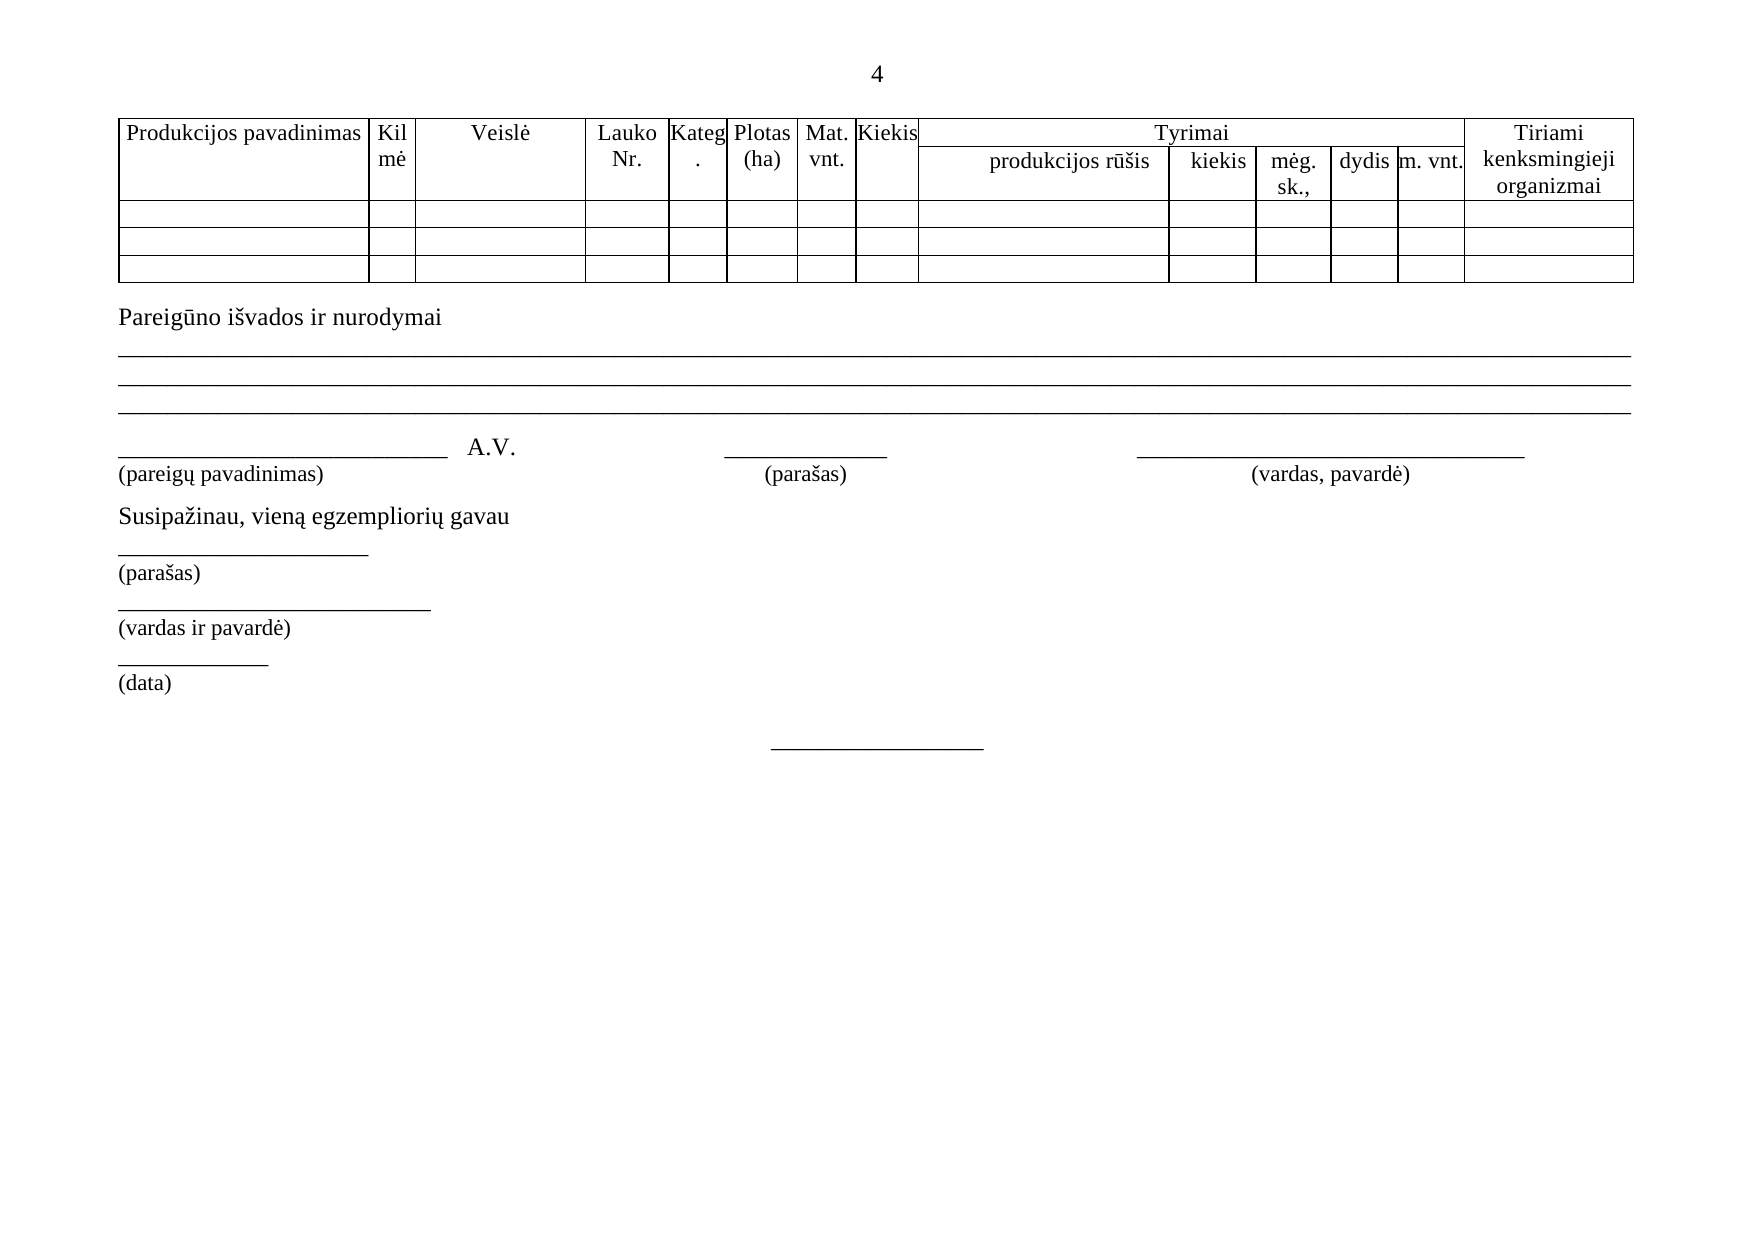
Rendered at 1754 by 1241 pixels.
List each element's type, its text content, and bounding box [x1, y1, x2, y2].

table_cell [1399, 201, 1464, 227]
text _ [118, 360, 1636, 388]
table_cell [120, 256, 368, 282]
table_cell [370, 228, 415, 254]
table_cell [857, 228, 918, 254]
text ____________________ [118, 530, 1636, 558]
table_cell [120, 228, 368, 254]
table_cell [919, 228, 1168, 254]
table_cell [857, 201, 918, 227]
table_cell [798, 228, 855, 254]
table_header Kilmė [370, 119, 415, 200]
text __________________________ A.V. _____________ _______________________________ [118, 432, 1636, 460]
table_header Plotas (ha) [728, 119, 797, 200]
table_cell [1332, 228, 1397, 254]
table_cell [1170, 228, 1255, 254]
table_cell [1170, 201, 1255, 227]
table_cell produkcijos rūšis [919, 147, 1168, 200]
table_cell [1399, 228, 1464, 254]
text _ [118, 331, 1636, 360]
table_header Kiekis [857, 119, 918, 200]
text Susipažinau, vieną egzempliorių gavau [118, 501, 1636, 530]
table_cell [919, 256, 1168, 282]
table_cell [1465, 228, 1633, 254]
table_cell [919, 201, 1168, 227]
table_cell [670, 228, 726, 254]
text ____________ [118, 640, 1636, 669]
text _________________ [118, 724, 1636, 753]
table_cell [1257, 228, 1330, 254]
table_cell [416, 256, 585, 282]
table_cell [1257, 256, 1330, 282]
table_cell [798, 256, 855, 282]
table_header Tiriami kenksmingieji organizmai [1465, 119, 1633, 200]
table_cell [586, 256, 668, 282]
table_cell [728, 228, 797, 254]
table_cell [1332, 201, 1397, 227]
table_cell [1257, 201, 1330, 227]
table_cell mėg. sk., [1257, 147, 1330, 200]
table_cell [728, 201, 797, 227]
text Pareigūno išvados ir nurodymai [118, 302, 1636, 331]
table_cell [798, 201, 855, 227]
text (pareigų pavadinimas) (parašas) (vardas, pavardė) [118, 460, 1636, 487]
table_cell dydis [1332, 147, 1397, 200]
table_cell [416, 201, 585, 227]
table_cell [370, 201, 415, 227]
text (parašas) [118, 558, 1636, 585]
table_cell [370, 256, 415, 282]
table_cell [670, 256, 726, 282]
table_cell [1170, 256, 1255, 282]
table_cell m. vnt. [1399, 147, 1464, 200]
text _________________________ [118, 585, 1636, 614]
text _ [118, 388, 1636, 417]
table_cell [1465, 256, 1633, 282]
table_cell [670, 201, 726, 227]
table_cell [120, 201, 368, 227]
table_header Veislė [416, 119, 585, 200]
table_cell [586, 201, 668, 227]
table_header Kateg. [670, 119, 726, 200]
table_header Lauko Nr. [586, 119, 668, 200]
table_cell [1399, 256, 1464, 282]
text (data) [118, 669, 1636, 695]
table_header Mat. vnt. [798, 119, 855, 200]
table_cell [1332, 256, 1397, 282]
table_header Tyrimai [919, 119, 1464, 146]
table_cell kiekis [1170, 147, 1255, 200]
text (vardas ir pavardė) [118, 614, 1636, 640]
table_cell [857, 256, 918, 282]
table_cell [1465, 201, 1633, 227]
table_cell [416, 228, 585, 254]
table_cell [586, 228, 668, 254]
table_cell [728, 256, 797, 282]
table_header Produkcijos pavadinimas [120, 119, 368, 200]
